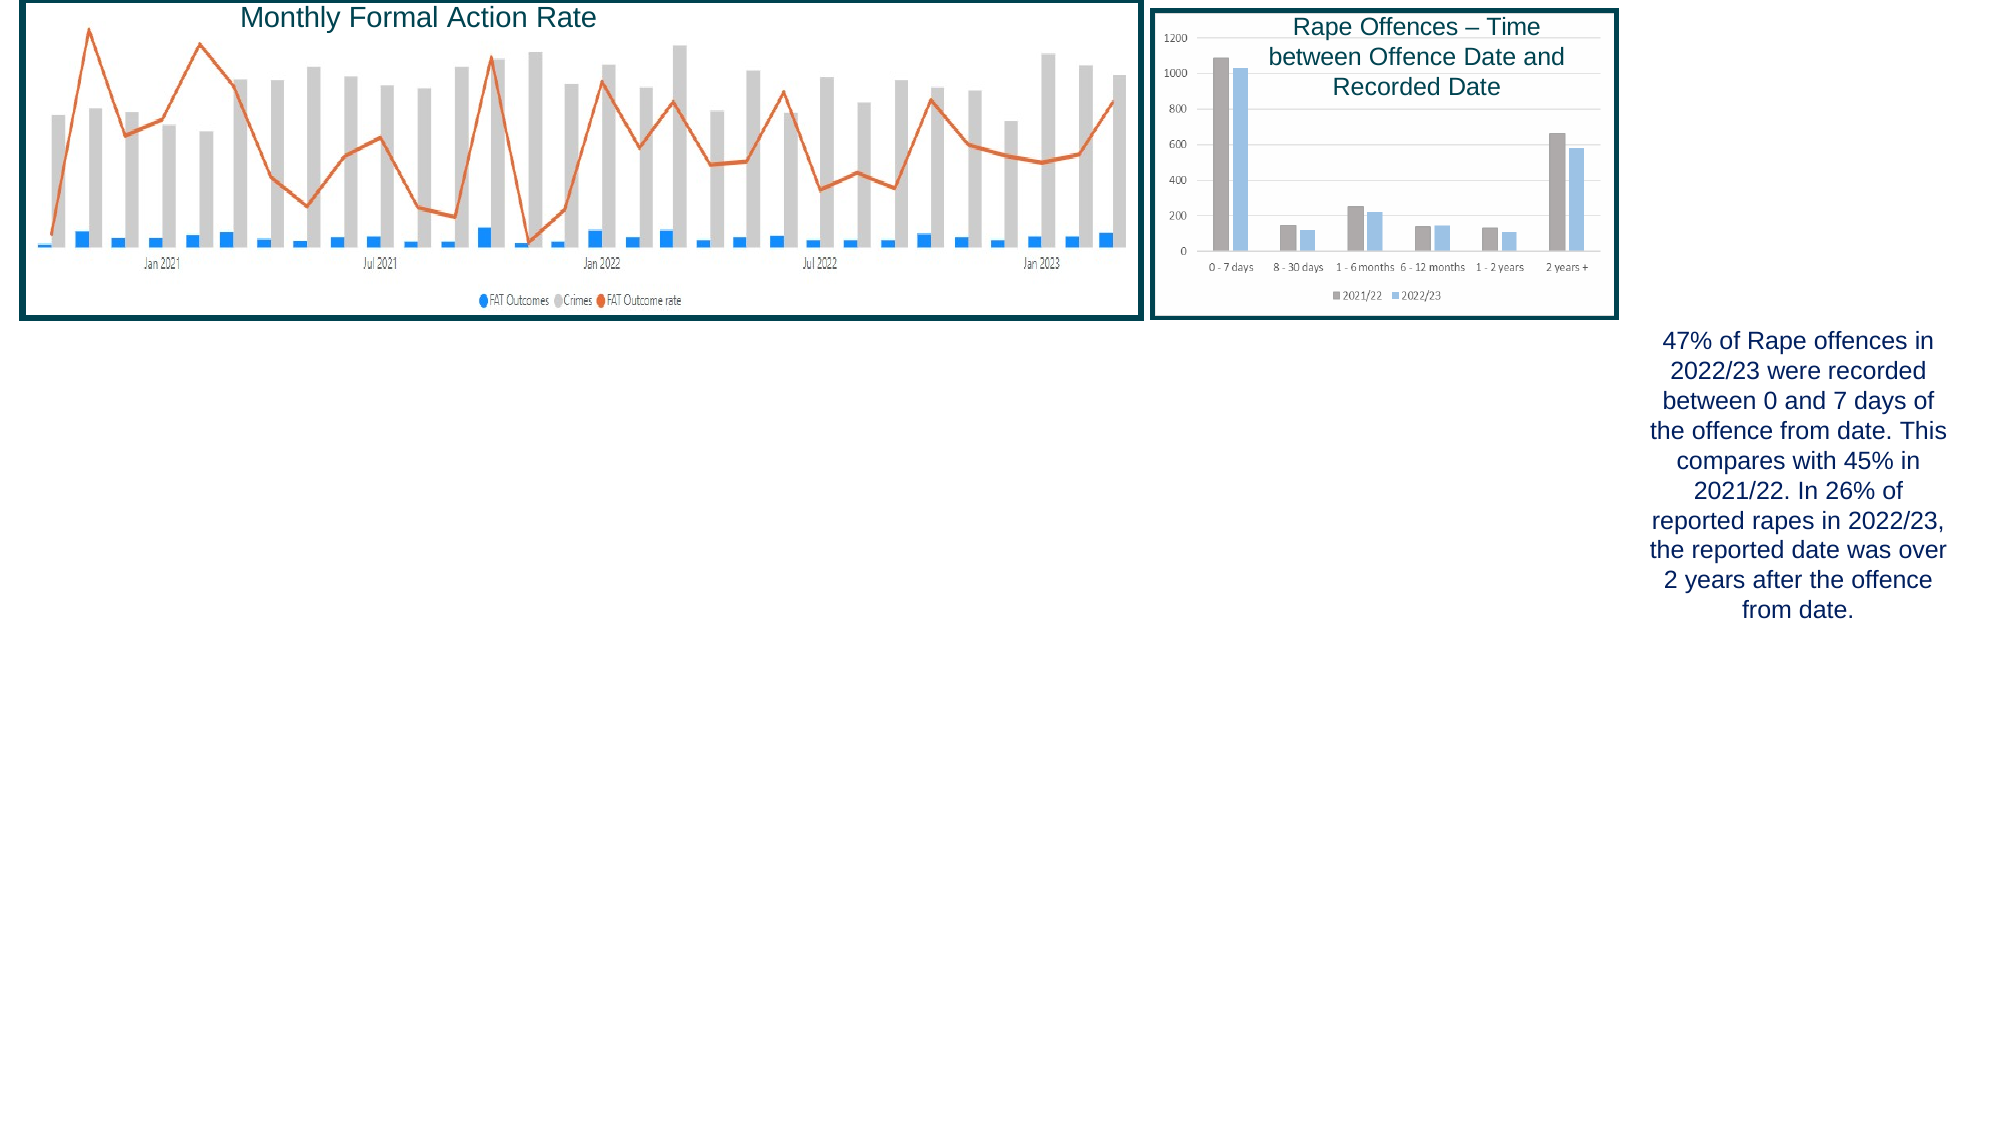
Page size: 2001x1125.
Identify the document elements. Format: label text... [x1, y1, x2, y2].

text 47% of Rape offences in 2022/23 were recorded between 0 and 7 days of the offence from date. This compares with 45% in 2021/22. In 26% of [1649, 326, 1947, 504]
text reported rapes in 2022/23, the reported date was over 2 years after the offence from date. [1649, 506, 1947, 624]
